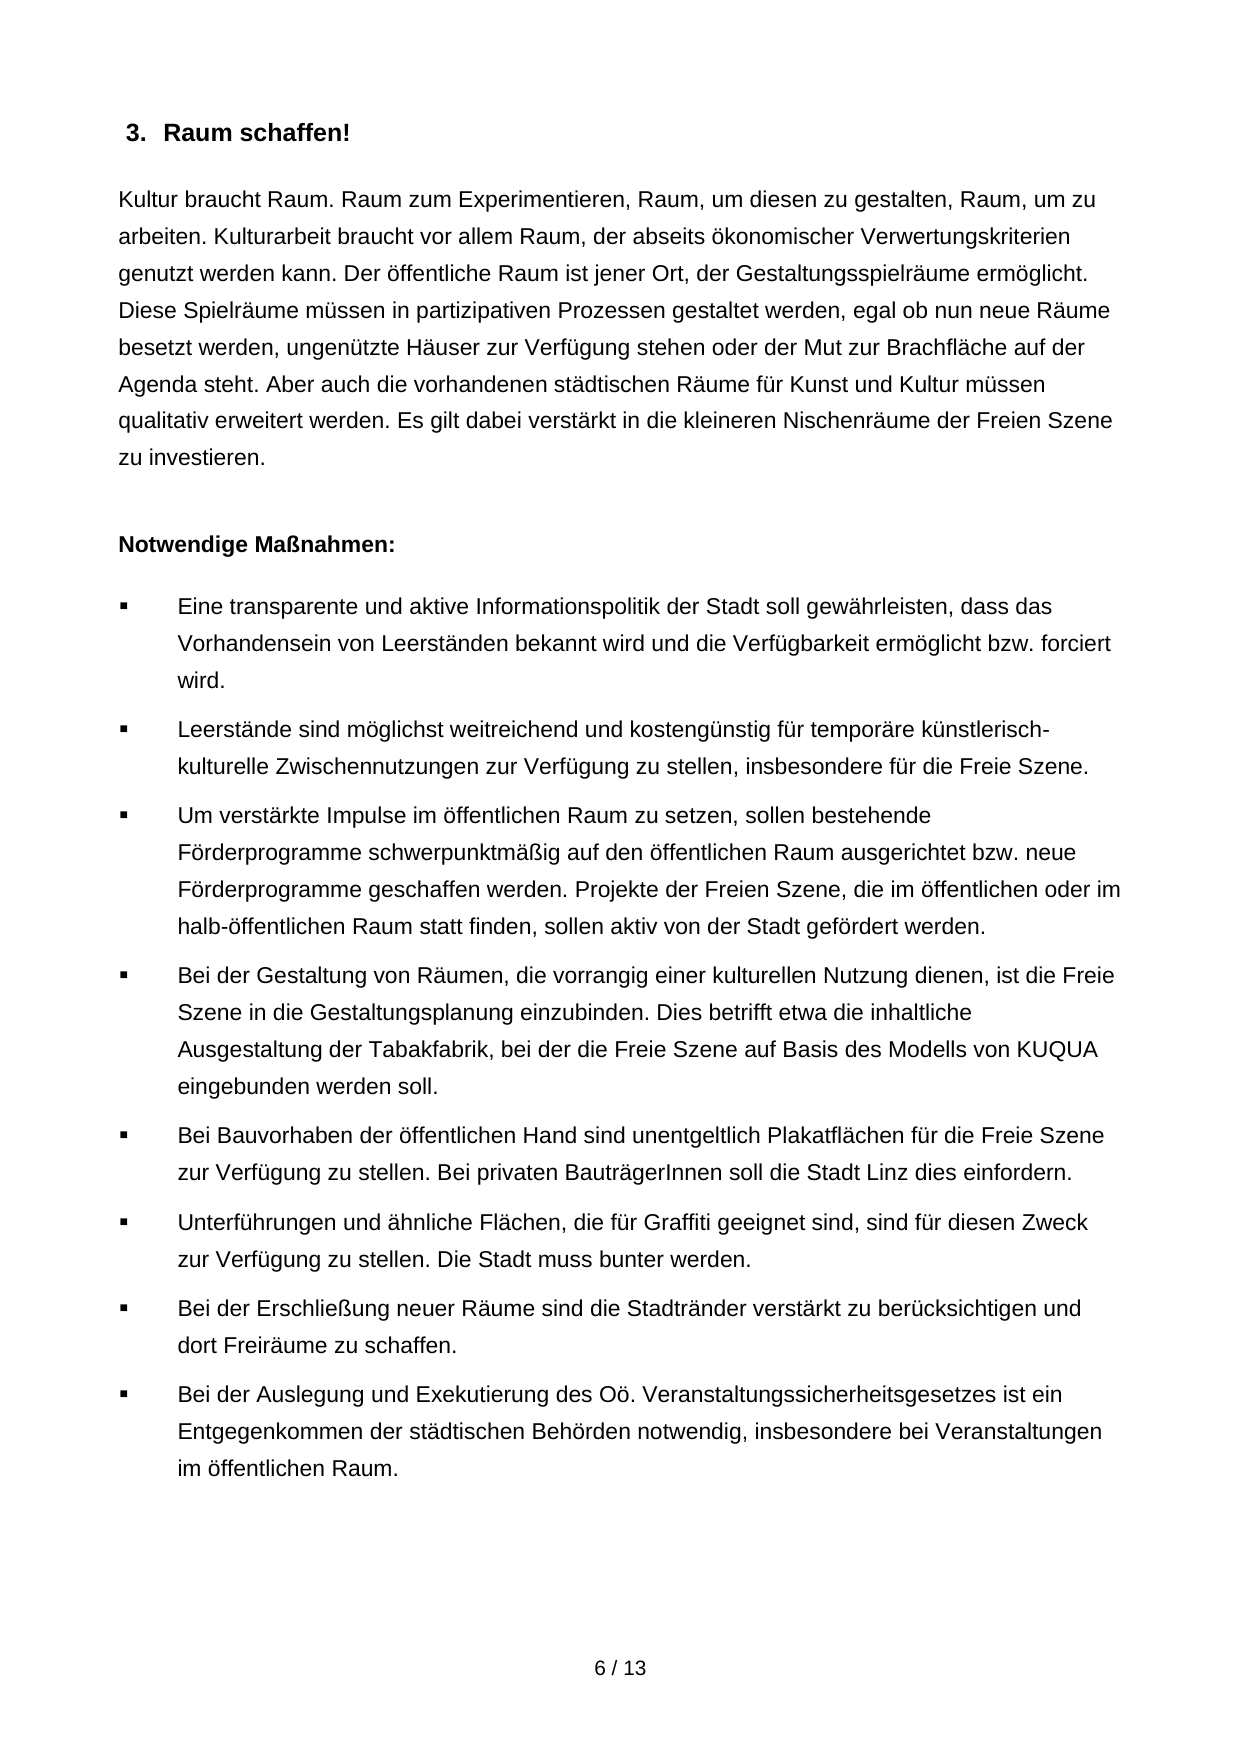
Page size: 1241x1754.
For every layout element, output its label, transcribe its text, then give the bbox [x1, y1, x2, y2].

list Um verstärkte Impulse im öffentlichen Raum zu setzen, sollen bestehende Förderprogramme schwerpunktmäßig auf den öffentlichen Raum ausgerichtet bzw. neue Förderprogramme geschaffen werden. Projekte der Freien Szene, die im öffentlichen oder im halb-öffentlichen Raum statt finden, sollen aktiv von der Stadt gefördert werden. [118, 802, 1122, 939]
list Eine transparente und aktive Informationspolitik der Stadt soll gewährleisten, dass das Vorhandensein von Leerständen bekannt wird und die Verfügbarkeit ermöglicht bzw. forciert wird. [118, 593, 1122, 693]
text Kultur braucht Raum. Raum zum Experimentieren, Raum, um diesen zu gestalten, Raum, um zu arbeiten. Kulturarbeit braucht vor allem Raum, der abseits ökonomischer Verwertungskriterien genutzt werden kann. Der öffentliche Raum ist jener Ort, der Gestaltungsspielräume ermöglicht. Diese Spielräume müssen in partizipativen Prozessen gestaltet werden, egal ob nun neue Räume besetzt werden, ungenützte Häuser zur Verfügung stehen oder der Mut zur Brachfläche auf der Agenda steht. Aber auch die vorhandenen städtischen Räume für Kunst und Kultur müssen qualitativ erweitert werden. Es gilt dabei verstärkt in die kleineren Nischenräume der Freien Szene zu investieren. [118, 186, 1122, 471]
list Bei der Erschließung neuer Räume sind die Stadtränder verstärkt zu berücksichtigen und dort Freiräume zu schaffen. [118, 1295, 1122, 1358]
subtitle Raum schaffen! [126, 118, 1122, 147]
list Bei Bauvorhaben der öffentlichen Hand sind unentgeltlich Plakatflächen für die Freie Szene zur Verfügung zu stellen. Bei privaten BauträgerInnen soll die Stadt Linz dies einfordern. [118, 1122, 1122, 1186]
list Leerstände sind möglichst weitreichend und kostengünstig für temporäre künstlerisch-kulturelle Zwischennutzungen zur Verfügung zu stellen, insbesondere für die Freie Szene. [118, 716, 1122, 779]
list Unterführungen und ähnliche Flächen, die für Graffiti geeignet sind, sind für diesen Zweck zur Verfügung zu stellen. Die Stadt muss bunter werden. [118, 1209, 1122, 1272]
list Bei der Gestaltung von Räumen, die vorrangig einer kulturellen Nutzung dienen, ist die Freie Szene in die Gestaltungsplanung einzubinden. Dies betrifft etwa die inhaltliche Ausgestaltung der Tabakfabrik, bei der die Freie Szene auf Basis des Modells von KUQUA eingebunden werden soll. [118, 962, 1122, 1099]
list Bei der Auslegung und Exekutierung des Oö. Veranstaltungssicherheitsgesetzes ist ein Entgegenkommen der städtischen Behörden notwendig, insbesondere bei Veranstaltungen im öffentlichen Raum. [118, 1381, 1122, 1481]
text Notwendige Maßnahmen: [118, 531, 1122, 558]
